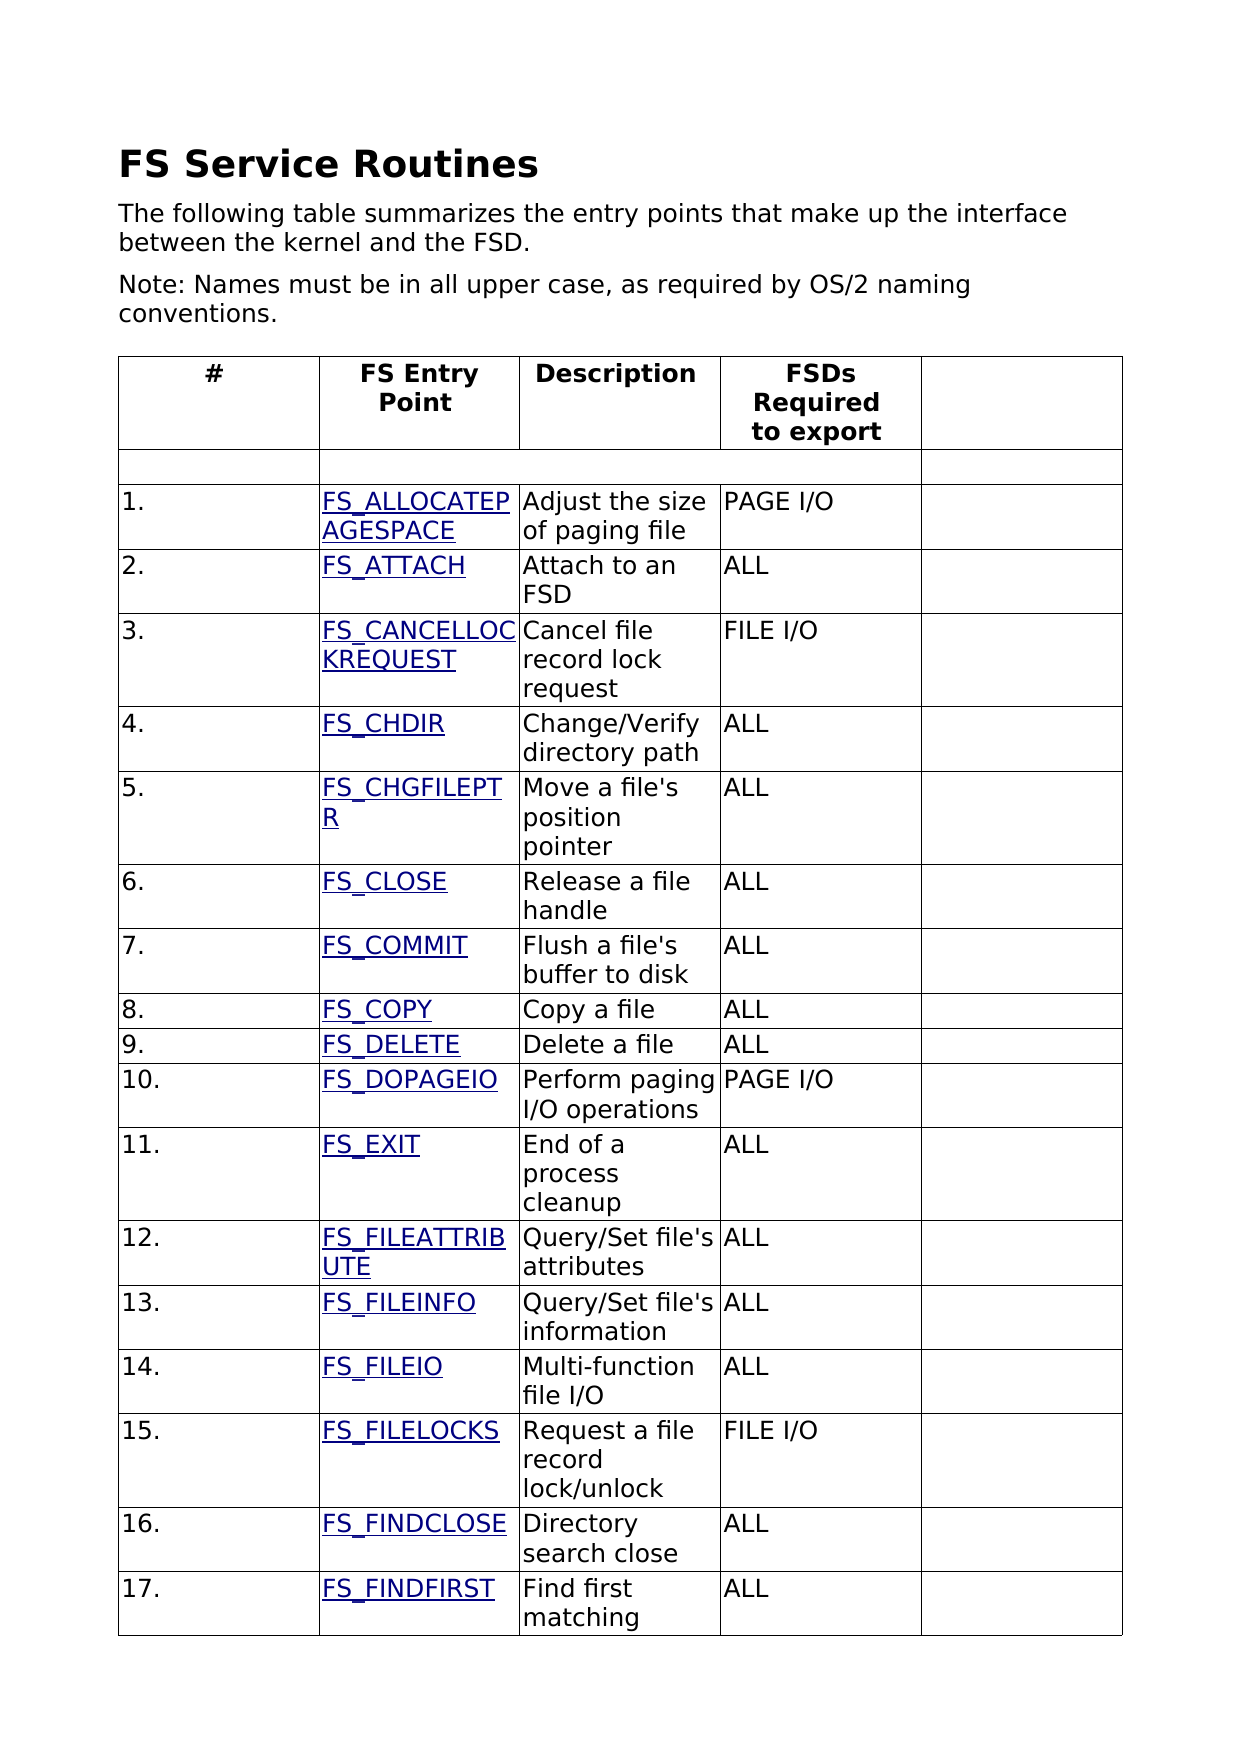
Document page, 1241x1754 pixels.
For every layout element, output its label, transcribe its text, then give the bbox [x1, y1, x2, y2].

table_cell [922, 550, 1122, 613]
table_cell ALL [721, 1286, 921, 1349]
table_cell PAGE I/O [721, 485, 921, 548]
table_cell FS_FINDCLOSE [320, 1508, 519, 1571]
table_cell ALL [721, 772, 921, 864]
table_cell 10. [119, 1064, 319, 1127]
table_cell FS_COMMIT [320, 929, 519, 992]
table_cell [922, 1572, 1122, 1635]
table_cell FS_CHGFILEPTR [320, 772, 519, 864]
table_cell Adjust the size of paging file [520, 485, 720, 548]
table_cell [922, 1128, 1122, 1220]
table_cell FS_CLOSE [320, 865, 519, 928]
table_cell Copy a file [520, 994, 720, 1028]
table_cell End of a process cleanup [520, 1128, 720, 1220]
table_header FS Entry Point [320, 357, 519, 449]
table_cell 16. [119, 1508, 319, 1571]
table_cell FS_CHDIR [320, 707, 519, 771]
table_cell ALL [721, 707, 921, 771]
table_cell 12. [119, 1221, 319, 1285]
table_cell [320, 450, 921, 484]
table_cell ALL [721, 1221, 921, 1285]
table_cell 5. [119, 772, 319, 864]
table_cell [922, 1414, 1122, 1507]
table_cell Query/Set file's information [520, 1286, 720, 1349]
table_cell 13. [119, 1286, 319, 1349]
table_cell ALL [721, 1572, 921, 1635]
table_cell Query/Set file's attributes [520, 1221, 720, 1285]
table_cell ALL [721, 1029, 921, 1063]
table_cell 14. [119, 1350, 319, 1413]
table_cell FS_FINDFIRST [320, 1572, 519, 1635]
table_cell [922, 929, 1122, 992]
table_cell ALL [721, 865, 921, 928]
table_cell [922, 1029, 1122, 1063]
table_cell [922, 707, 1122, 771]
table_cell Cancel file record lock request [520, 614, 720, 706]
table_cell Flush a file's buffer to disk [520, 929, 720, 992]
table_cell [922, 485, 1122, 548]
table_cell [922, 994, 1122, 1028]
table_cell FS_ATTACH [320, 550, 519, 613]
table_cell 11. [119, 1128, 319, 1220]
table_cell FS_COPY [320, 994, 519, 1028]
table_cell [922, 1508, 1122, 1571]
table_cell [922, 614, 1122, 706]
table_cell FS_FILEINFO [320, 1286, 519, 1349]
table_cell 15. [119, 1414, 319, 1507]
table_cell Find first matching [520, 1572, 720, 1635]
table_cell 4. [119, 707, 319, 771]
table_cell Change/Verify directory path [520, 707, 720, 771]
table_cell Move a file's position pointer [520, 772, 720, 864]
table_cell [922, 1286, 1122, 1349]
table_cell 1. [119, 485, 319, 548]
table_cell Request a file record lock/unlock [520, 1414, 720, 1507]
table_cell ALL [721, 550, 921, 613]
table_header Description [520, 357, 720, 449]
table_cell 17. [119, 1572, 319, 1635]
table_cell [922, 1350, 1122, 1413]
table_cell ALL [721, 1508, 921, 1571]
table_cell [922, 1221, 1122, 1285]
table_cell FS_EXIT [320, 1128, 519, 1220]
table_header [922, 357, 1122, 449]
table_cell [922, 865, 1122, 928]
table_cell FILE I/O [721, 1414, 921, 1507]
table_cell 3. [119, 614, 319, 706]
table_cell FS_CANCELLOCKREQUEST [320, 614, 519, 706]
table_cell Multi-function file I/O [520, 1350, 720, 1413]
table_cell ALL [721, 994, 921, 1028]
text Note: Names must be in all upper case, as required by OS/2 naming conventions. [118, 270, 1122, 328]
table_cell Directory search close [520, 1508, 720, 1571]
table_cell ALL [721, 1128, 921, 1220]
table_cell [922, 450, 1122, 484]
table_cell FS_DELETE [320, 1029, 519, 1063]
table_cell ALL [721, 929, 921, 992]
table_cell Delete a file [520, 1029, 720, 1063]
table_cell FS_DOPAGEIO [320, 1064, 519, 1127]
table_cell [119, 450, 319, 484]
subtitle FS Service Routines [118, 143, 1122, 187]
table_cell FS_FILEATTRIBUTE [320, 1221, 519, 1285]
table_cell Attach to an FSD [520, 550, 720, 613]
table_header FSDs Required to export [721, 357, 921, 449]
table_cell ALL [721, 1350, 921, 1413]
table_cell FS_ALLOCATEPAGESPACE [320, 485, 519, 548]
table_header # [119, 357, 319, 449]
table_cell FS_FILELOCKS [320, 1414, 519, 1507]
table_cell PAGE I/O [721, 1064, 921, 1127]
table_cell [922, 772, 1122, 864]
table_cell 2. [119, 550, 319, 613]
text The following table summarizes the entry points that make up the interface between the kernel and the FSD. [118, 199, 1122, 258]
table_cell 8. [119, 994, 319, 1028]
table_cell Perform paging I/O operations [520, 1064, 720, 1127]
table_cell FILE I/O [721, 614, 921, 706]
table_cell 7. [119, 929, 319, 992]
table_cell FS_FILEIO [320, 1350, 519, 1413]
table_cell 9. [119, 1029, 319, 1063]
table_cell [922, 1064, 1122, 1127]
table_cell Release a file handle [520, 865, 720, 928]
table_cell 6. [119, 865, 319, 928]
